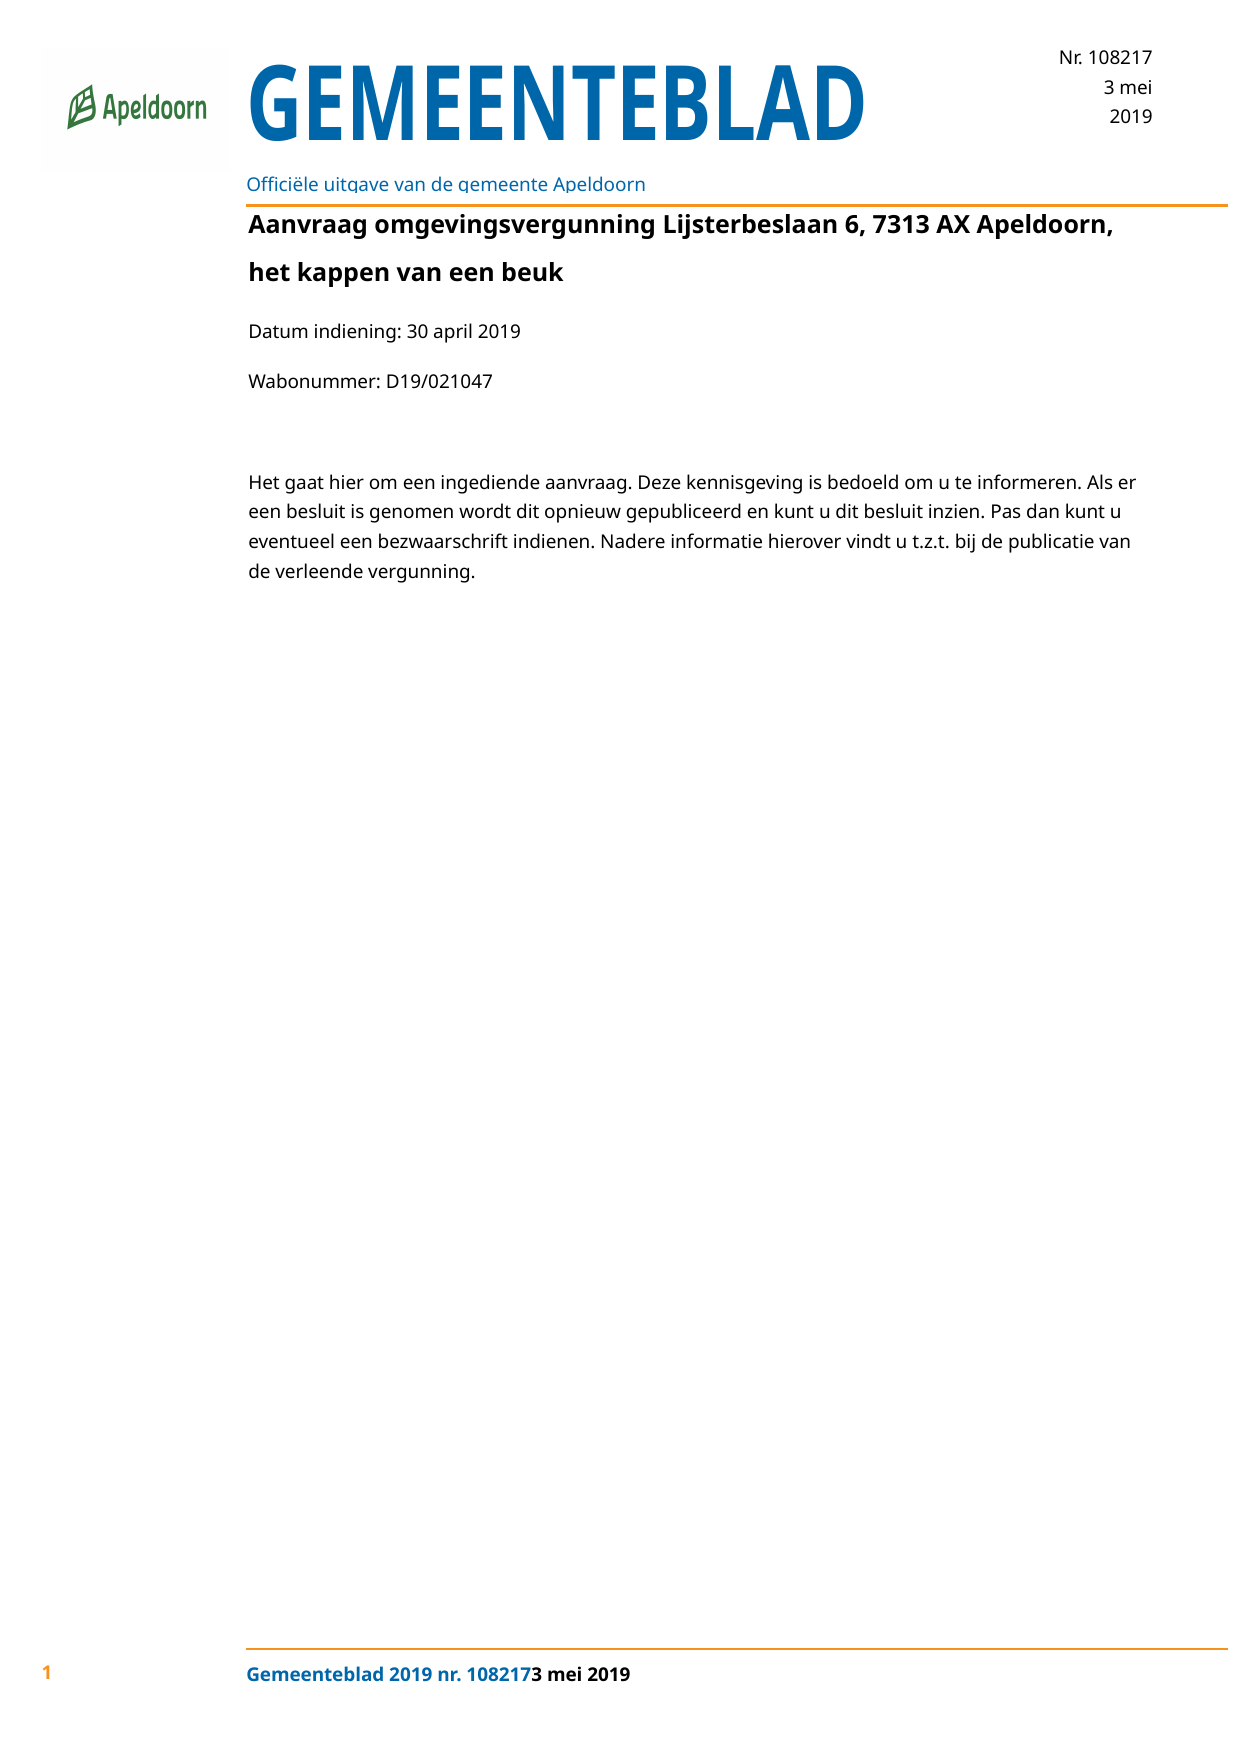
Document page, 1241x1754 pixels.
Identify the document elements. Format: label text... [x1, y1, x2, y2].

text Wabonummer: D19/021047 [248, 368, 1152, 394]
text Aanvraag omgevingsvergunning Lijsterbeslaan 6, 7313 AX Apeldoorn, het kappen van een beuk [248, 207, 1152, 288]
text Datum indiening: 30 april 2019 [248, 318, 1152, 344]
text Het gaat hier om een ingediende aanvraag. Deze kennisgeving is bedoeld om u te informeren. Als er een besluit is genomen wordt dit opnieuw gepubliceerd en kunt u dit besluit inzien. Pas dan kunt u eventueel een bezwaarschrift indienen. Nadere informatie hierover vindt u t.z.t. bij de publicatie van de verleende vergunning. [248, 469, 1152, 584]
picture [41, 47, 231, 172]
